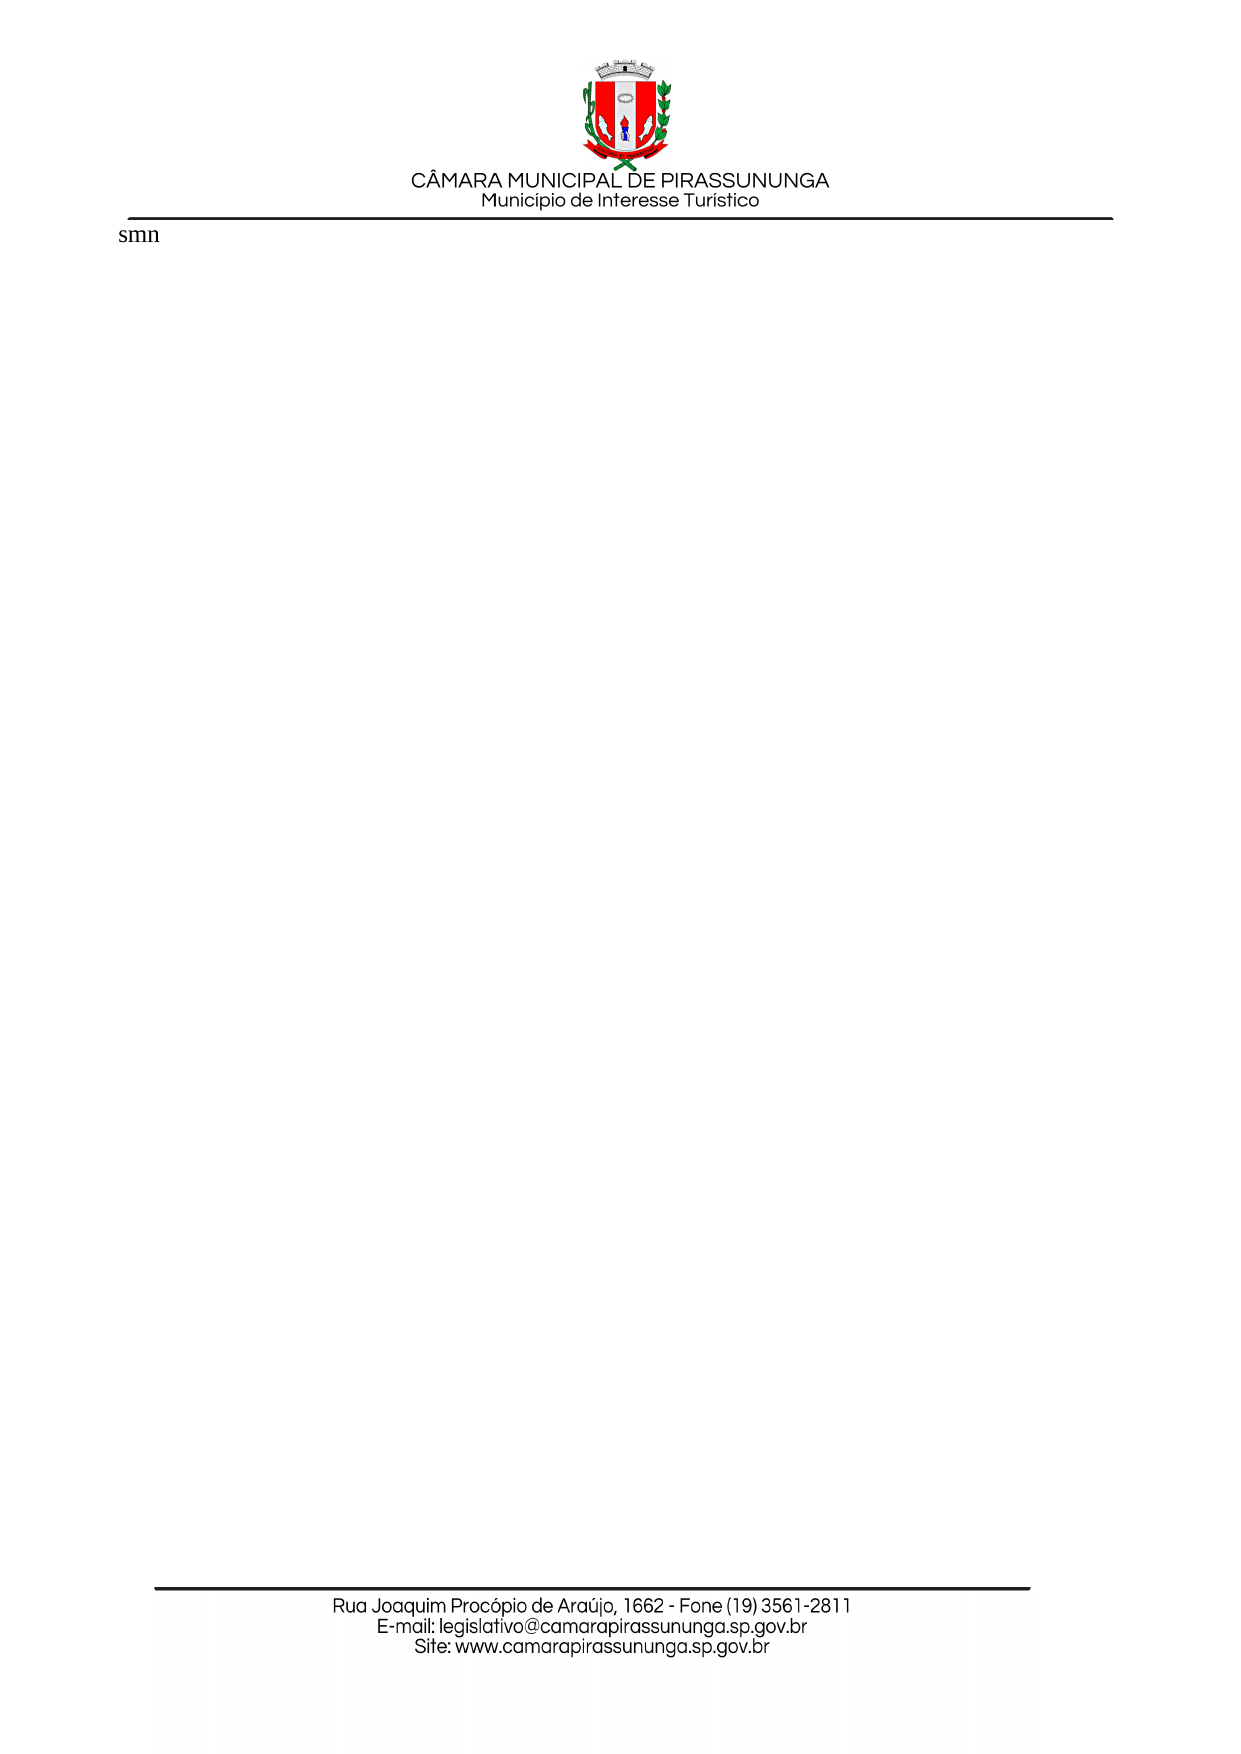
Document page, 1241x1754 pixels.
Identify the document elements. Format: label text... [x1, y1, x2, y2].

text smn [118, 220, 1122, 248]
